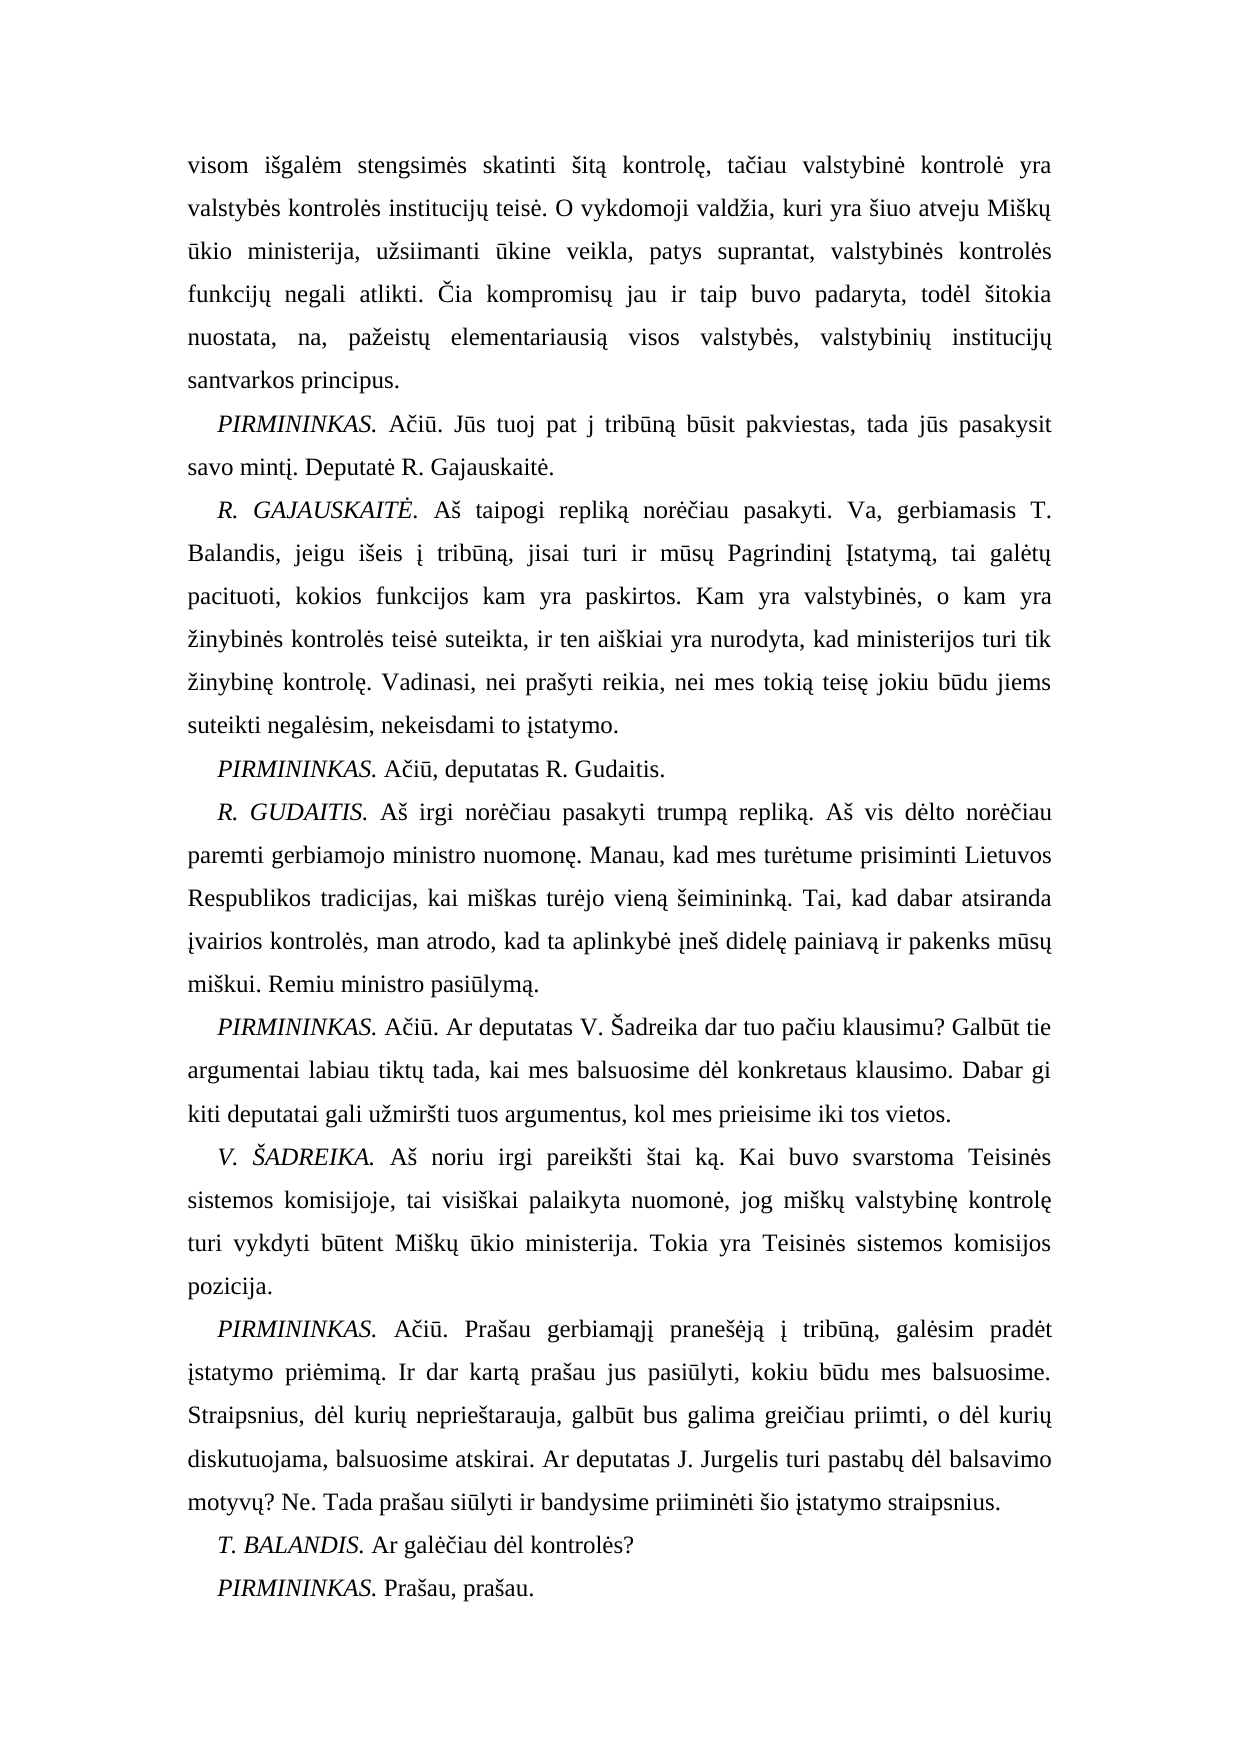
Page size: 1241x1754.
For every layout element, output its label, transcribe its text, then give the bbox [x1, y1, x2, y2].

text PIRMININKAS. Ačiū. Jūs tuoj pat j tribūną būsit pakviestas, tada jūs pasakysit savo mintį. Deputatė R. Gajauskaitė. [187, 409, 1053, 481]
text T. BALANDIS. Ar galėčiau dėl kontrolės? [187, 1530, 1053, 1559]
text V. ŠADREIKA. Aš noriu irgi pareikšti štai ką. Kai buvo svarstoma Teisinės sistemos komisijoje, tai visiškai palaikyta nuomonė, jog miškų valstybinę kontrolę turi vykdyti būtent Miškų ūkio ministerija. Tokia yra Teisinės sistemos komisijos pozicija. [187, 1142, 1053, 1300]
text PIRMININKAS. Ačiū. Ar deputatas V. Šadreika dar tuo pačiu klausimu? Galbūt tie argumentai labiau tiktų tada, kai mes balsuosime dėl konkretaus klausimo. Dabar gi kiti deputatai gali užmiršti tuos argumentus, kol mes prieisime iki tos vietos. [187, 1012, 1053, 1127]
text R. GUDAITIS. Aš irgi norėčiau pasakyti trumpą repliką. Aš vis dėlto norėčiau paremti gerbiamojo ministro nuomonę. Manau, kad mes turėtume prisiminti Lietuvos Respublikos tradicijas, kai miškas turėjo vieną šeimininką. Tai, kad dabar atsiranda įvairios kontrolės, man atrodo, kad ta aplinkybė įneš didelę painiavą ir pakenks mūsų miškui. Remiu ministro pasiūlymą. [187, 797, 1053, 998]
text PIRMININKAS. Ačiū. Prašau gerbiamąjį pranešėją į tribūną, galėsim pradėt įstatymo priėmimą. Ir dar kartą prašau jus pasiūlyti, kokiu būdu mes balsuosime. Straipsnius, dėl kurių neprieštarauja, galbūt bus galima greičiau priimti, o dėl kurių diskutuojama, balsuosime atskirai. Ar deputatas J. Jurgelis turi pastabų dėl balsavimo motyvų? Ne. Tada prašau siūlyti ir bandysime priiminėti šio įstatymo straipsnius. [187, 1314, 1053, 1516]
text PIRMININKAS. Ačiū, deputatas R. Gudaitis. [187, 754, 1053, 782]
text PIRMININKAS. Prašau, prašau. [187, 1573, 1053, 1602]
text R. GAJAUSKAITĖ. Aš taipogi repliką norėčiau pasakyti. Va, gerbiamasis T. Balandis, jeigu išeis į tribūną, jisai turi ir mūsų Pagrindinį Įstatymą, tai galėtų pacituoti, kokios funkcijos kam yra paskirtos. Kam yra valstybinės, o kam yra žinybinės kontrolės teisė suteikta, ir ten aiškiai yra nurodyta, kad ministerijos turi tik žinybinę kontrolę. Vadinasi, nei prašyti reikia, nei mes tokią teisę jokiu būdu jiems suteikti negalėsim, nekeisdami to įstatymo. [187, 495, 1053, 739]
text visom išgalėm stengsimės skatinti šitą kontrolę, tačiau valstybinė kontrolė yra valstybės kontrolės institucijų teisė. O vykdomoji valdžia, kuri yra šiuo atveju Miškų ūkio ministerija, užsiimanti ūkine veikla, patys suprantat, valstybinės kontrolės funkcijų negali atlikti. Čia kompromisų jau ir taip buvo padaryta, todėl šitokia nuostata, na, pažeistų elementariausią visos valstybės, valstybinių institucijų santvarkos principus. [187, 150, 1053, 394]
